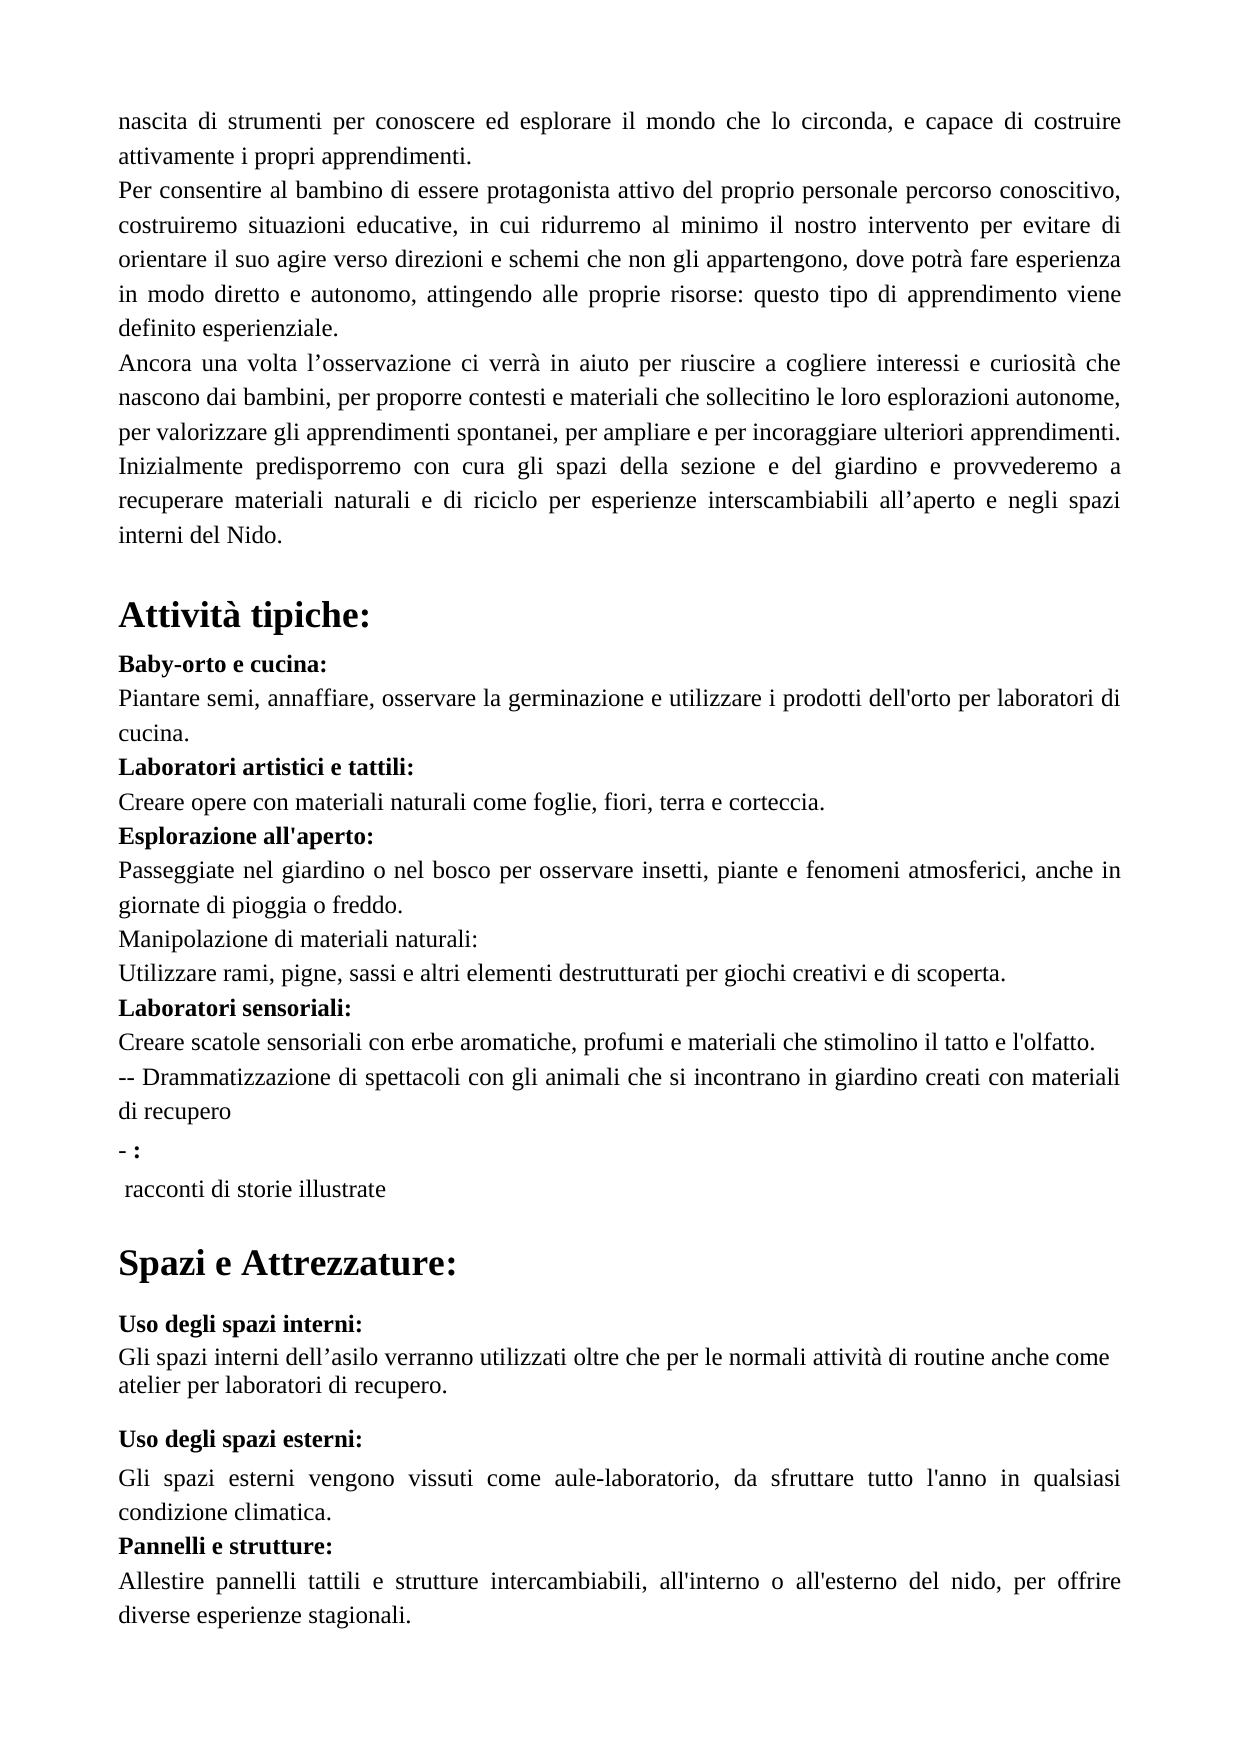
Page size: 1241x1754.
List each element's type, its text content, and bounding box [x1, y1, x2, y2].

text Inizialmente predisporremo con cura gli spazi della sezione e del giardino e provvederemo a recuperare materiali naturali e di riciclo per esperienze interscambiabili all’aperto e negli spazi interni del Nido. [118, 451, 1122, 549]
subtitle Uso degli spazi interni: [118, 1309, 1122, 1337]
text Laboratori artistici e tattili: [118, 747, 1122, 781]
text - : [118, 1135, 1122, 1164]
text Gli spazi interni dell’asilo verranno utilizzati oltre che per le normali attività di routine anche come atelier per laboratori di recupero. [118, 1342, 1122, 1399]
text Creare scatole sensoriali con erbe aromatiche, profumi e materiali che stimolino il tatto e l'olfatto. [118, 1022, 1122, 1056]
text Allestire pannelli tattili e strutture intercambiabili, all'interno o all'esterno del nido, per offrire diverse esperienze stagionali. [118, 1560, 1122, 1629]
text -- Drammatizzazione di spettacoli con gli animali che si incontrano in giardino creati con materiali di recupero [118, 1056, 1122, 1125]
text Per consentire al bambino di essere protagonista attivo del proprio personale percorso conoscitivo, costruiremo situazioni educative, in cui ridurremo al minimo il nostro intervento per evitare di orientare il suo agire verso direzioni e schemi che non gli appartengono, dove potrà fare esperienza in modo diretto e autonomo, attingendo alle proprie risorse: questo tipo di apprendimento viene definito esperienziale. [118, 175, 1122, 342]
text nascita di strumenti per conoscere ed esplorare il mondo che lo circonda, e capace di costruire attivamente i propri apprendimenti. [118, 106, 1122, 169]
subtitle Uso degli spazi esterni: [118, 1424, 1122, 1453]
text Baby-orto e cucina: [118, 643, 1122, 678]
text Passeggiate nel giardino o nel bosco per osservare insetti, piante e fenomeni atmosferici, anche in giornate di pioggia o freddo. [118, 850, 1122, 918]
text Utilizzare rami, pigne, sassi e altri elementi destrutturati per giochi creativi e di scoperta. [118, 953, 1122, 987]
text racconti di storie illustrate [118, 1174, 1122, 1203]
text Esplorazione all'aperto: [118, 815, 1122, 850]
subtitle Attività tipiche: [118, 592, 1122, 635]
text Pannelli e strutture: [118, 1526, 1122, 1560]
text Ancora una volta l’osservazione ci verrà in aiuto per riuscire a cogliere interessi e curiosità che nascono dai bambini, per proporre contesti e materiali che sollecitino le loro esplorazioni autonome, per valorizzare gli apprendimenti spontanei, per ampliare e per incoraggiare ulteriori apprendimenti. [118, 348, 1122, 445]
text Creare opere con materiali naturali come foglie, fiori, terra e corteccia. [118, 781, 1122, 815]
subtitle Spazi e Attrezzature: [118, 1241, 1122, 1284]
text Manipolazione di materiali naturali: [118, 918, 1122, 953]
text Piantare semi, annaffiare, osservare la germinazione e utilizzare i prodotti dell'orto per laboratori di cucina. [118, 678, 1122, 747]
text Gli spazi esterni vengono vissuti come aule-laboratorio, da sfruttare tutto l'anno in qualsiasi condizione climatica. [118, 1457, 1122, 1526]
text Laboratori sensoriali: [118, 987, 1122, 1022]
